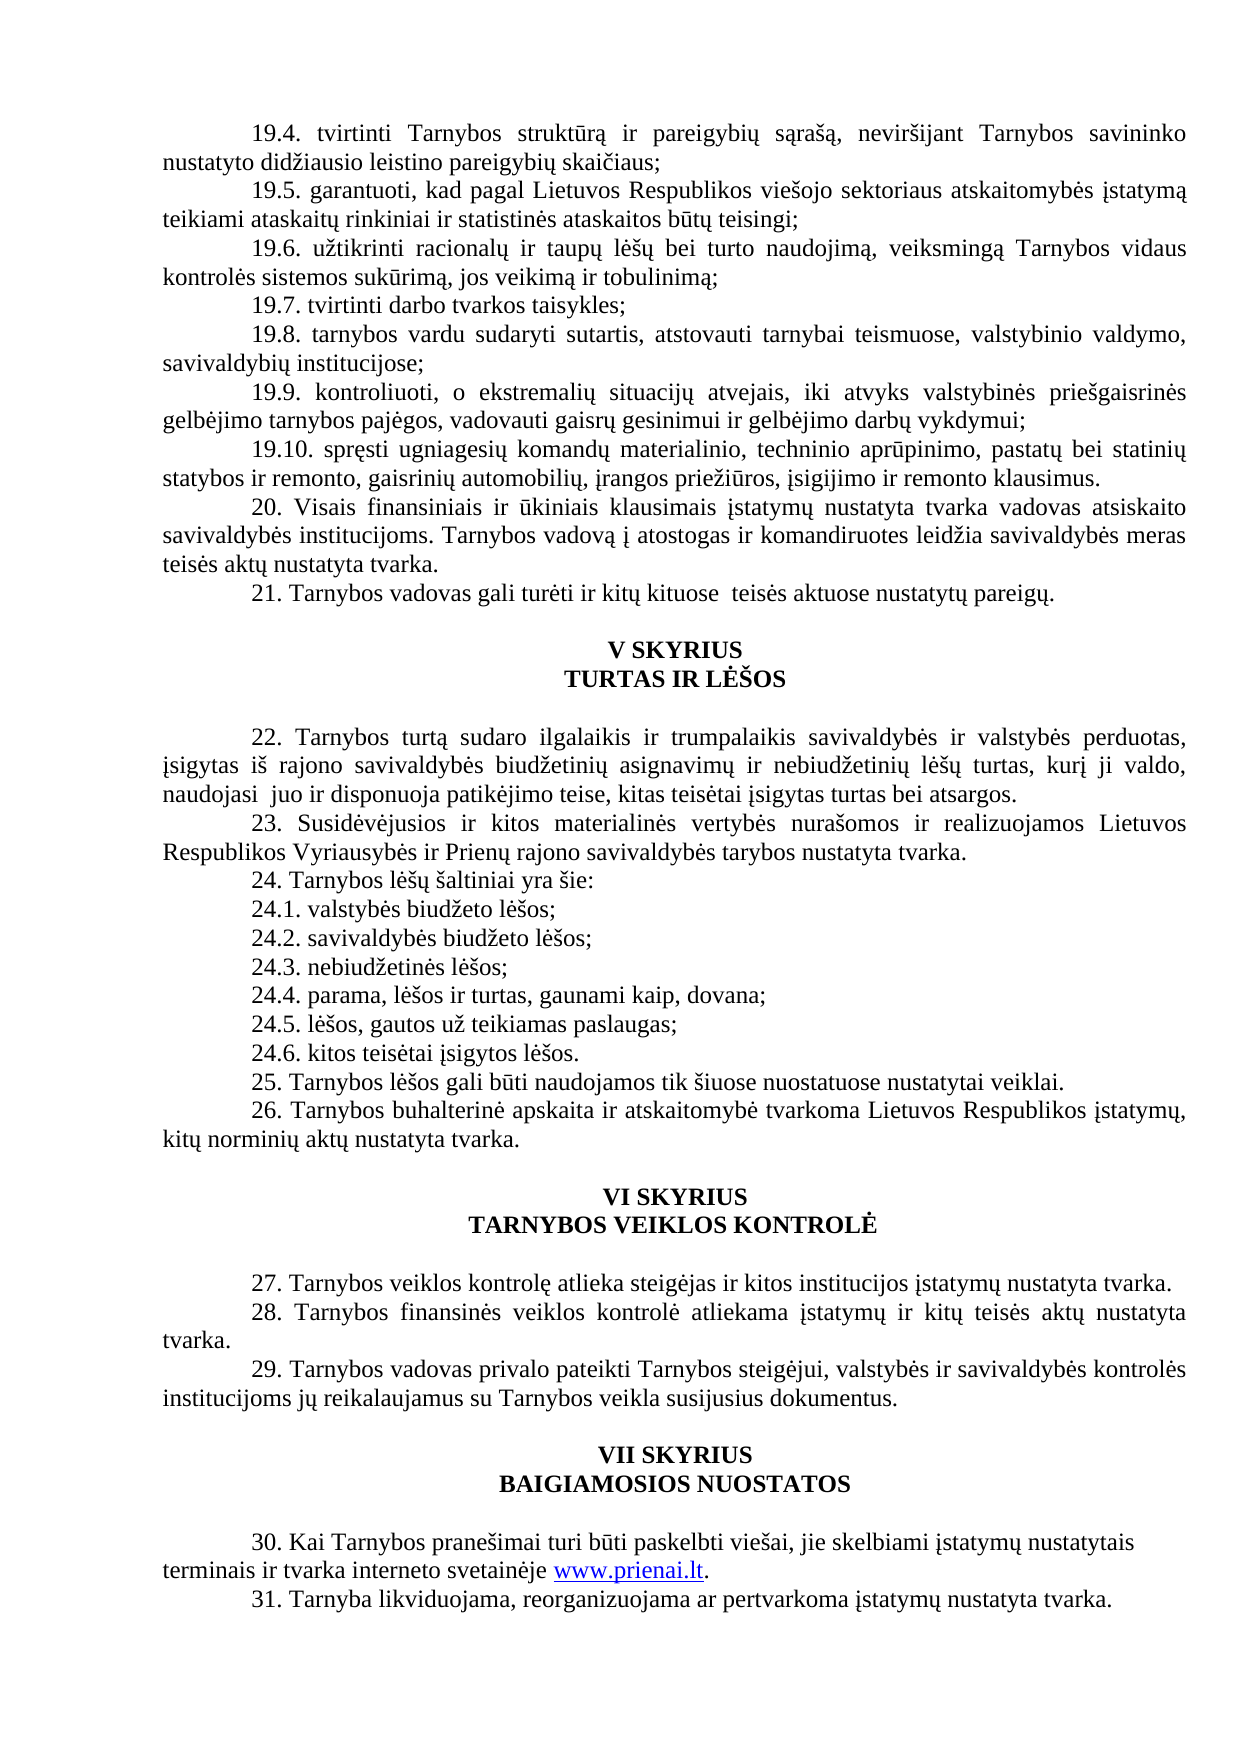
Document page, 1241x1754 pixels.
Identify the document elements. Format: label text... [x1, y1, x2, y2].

text 20. Visais finansiniais ir ūkiniais klausimais įstatymų nustatyta tvarka vadovas atsiskaito savivaldybės institucijoms. Tarnybos vadovą į atostogas ir komandiruotes leidžia savivaldybės meras teisės aktų nustatyta tvarka. [162, 492, 1187, 578]
text V SKYRIUS [162, 636, 1187, 664]
text TARNYBOS VEIKLOS KONTROLĖ [162, 1211, 1183, 1239]
text 31. Tarnyba likviduojama, reorganizuojama ar pertvarkoma įstatymų nustatyta tvarka. [162, 1584, 1187, 1613]
text 22. Tarnybos turtą sudaro ilgalaikis ir trumpalaikis savivaldybės ir valstybės perduotas, įsigytas iš rajono savivaldybės biudžetinių asignavimų ir nebiudžetinių lėšų turtas, kurį ji valdo, naudojasi juo ir disponuoja patikėjimo teise, kitas teisėtai įsigytas turtas bei atsargos. [162, 722, 1187, 808]
text 19.9. kontroliuoti, o ekstremalių situacijų atvejais, iki atvyks valstybinės priešgaisrinės gelbėjimo tarnybos pajėgos, vadovauti gaisrų gesinimui ir gelbėjimo darbų vykdymui; [162, 377, 1187, 434]
text 29. Tarnybos vadovas privalo pateikti Tarnybos steigėjui, valstybės ir savivaldybės kontrolės institucijoms jų reikalaujamus su Tarnybos veikla susijusius dokumentus. [162, 1354, 1187, 1412]
text 24.6. kitos teisėtai įsigytos lėšos. [162, 1038, 1187, 1067]
text 24.1. valstybės biudžeto lėšos; [162, 894, 1187, 923]
text 19.10. spręsti ugniagesių komandų materialinio, techninio aprūpinimo, pastatų bei statinių statybos ir remonto, gaisrinių automobilių, įrangos priežiūros, įsigijimo ir remonto klausimus. [162, 434, 1187, 492]
text 24.2. savivaldybės biudžeto lėšos; [162, 923, 1187, 952]
text TURTAS IR LĖŠOS [162, 664, 1187, 693]
text 24. Tarnybos lėšų šaltiniai yra šie: [162, 866, 1187, 894]
text 19.5. garantuoti, kad pagal Lietuvos Respublikos viešojo sektoriaus atskaitomybės įstatymą teikiami ataskaitų rinkiniai ir statistinės ataskaitos būtų teisingi; [162, 176, 1187, 233]
text 30. Kai Tarnybos pranešimai turi būti paskelbti viešai, jie skelbiami įstatymų nustatytais terminais ir tvarka interneto svetainėje www.prienai.lt. [162, 1527, 1187, 1584]
text 25. Tarnybos lėšos gali būti naudojamos tik šiuose nuostatuose nustatytai veiklai. [162, 1067, 1187, 1096]
text 19.8. tarnybos vardu sudaryti sutartis, atstovauti tarnybai teismuose, valstybinio valdymo, savivaldybių institucijose; [162, 319, 1187, 377]
text 19.7. tvirtinti darbo tvarkos taisykles; [162, 291, 1187, 319]
text 19.6. užtikrinti racionalų ir taupų lėšų bei turto naudojimą, veiksmingą Tarnybos vidaus kontrolės sistemos sukūrimą, jos veikimą ir tobulinimą; [162, 233, 1187, 291]
text VII SKYRIUS [162, 1441, 1187, 1469]
text 26. Tarnybos buhalterinė apskaita ir atskaitomybė tvarkoma Lietuvos Respublikos įstatymų, kitų norminių aktų nustatyta tvarka. [162, 1096, 1187, 1153]
text 27. Tarnybos veiklos kontrolę atlieka steigėjas ir kitos institucijos įstatymų nustatyta tvarka. [162, 1268, 1187, 1297]
text BAIGIAMOSIOS NUOSTATOS [162, 1469, 1187, 1498]
text 24.5. lėšos, gautos už teikiamas paslaugas; [162, 1009, 1187, 1038]
text 28. Tarnybos finansinės veiklos kontrolė atliekama įstatymų ir kitų teisės aktų nustatyta tvarka. [162, 1297, 1187, 1354]
text 21. Tarnybos vadovas gali turėti ir kitų kituose teisės aktuose nustatytų pareigų. [162, 578, 1187, 607]
text 23. Susidėvėjusios ir kitos materialinės vertybės nurašomos ir realizuojamos Lietuvos Respublikos Vyriausybės ir Prienų rajono savivaldybės tarybos nustatyta tvarka. [162, 808, 1187, 866]
text 24.4. parama, lėšos ir turtas, gaunami kaip, dovana; [162, 981, 1187, 1009]
text VI SKYRIUS [162, 1182, 1187, 1211]
text 19.4. tvirtinti Tarnybos struktūrą ir pareigybių sąrašą, neviršijant Tarnybos savininko nustatyto didžiausio leistino pareigybių skaičiaus; [162, 118, 1187, 176]
text 24.3. nebiudžetinės lėšos; [162, 952, 1187, 981]
